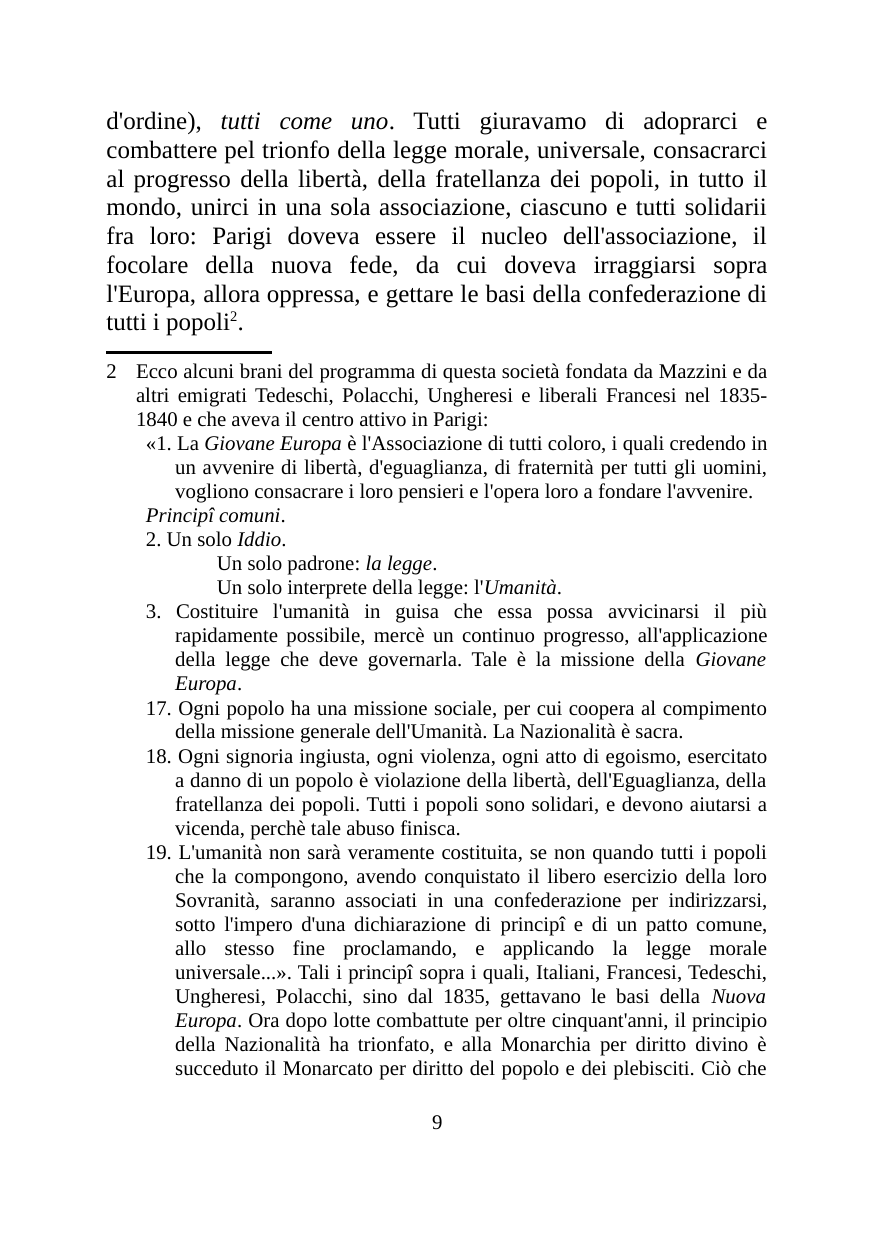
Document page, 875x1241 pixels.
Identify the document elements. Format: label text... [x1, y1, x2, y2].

text Principî comuni. [146, 503, 768, 527]
text 19. L'umanità non sarà veramente costituita, se non quando tutti i popoli che la compongono, avendo conquistato il libero esercizio della loro Sovranità, saranno associati in una confederazione per indirizzarsi, sotto l'impero d'una dichiarazione di principî e di un patto comune, allo stesso fine proclamando, e applicando la legge morale universale...». Tali i principî sopra i quali, Italiani, Francesi, Tedeschi, Ungheresi, Polacchi, sino dal 1835, gettavano le basi della Nuova Europa. Ora dopo lotte combattute per oltre cinquant'anni, il principio della Nazionalità ha trionfato, e alla Monarchia per diritto divino è succeduto il Monarcato per diritto del popolo e dei plebisciti. Ciò che [146, 840, 768, 1080]
text 18. Ogni signoria ingiusta, ogni violenza, ogni atto di egoismo, esercitato a danno di un popolo è violazione della libertà, dell'Eguaglianza, della fratellanza dei popoli. Tutti i popoli sono solidari, e devono aiutarsi a vicenda, perchè tale abuso finisca. [146, 743, 768, 840]
text 2. Un solo Iddio. Un solo padrone: la legge. Un solo interprete della legge: l'Umanità. [146, 527, 768, 599]
text d'ordine), tutti come uno. Tutti giuravamo di adoprarci e combattere pel trionfo della legge morale, universale, consacrarci al progresso della libertà, della fratellanza dei popoli, in tutto il mondo, unirci in una sola associazione, ciascuno e tutti solidarii fra loro: Parigi doveva essere il nucleo dell'associazione, il focolare della nuova fede, da cui doveva irraggiarsi sopra l'Europa, allora oppressa, e gettare le basi della confederazione di tutti i popoli. [106, 106, 768, 336]
text 3. Costituire l'umanità in guisa che essa possa avvicinarsi il più rapidamente possibile, mercè un continuo progresso, all'applicazione della legge che deve governarla. Tale è la missione della Giovane Europa. [146, 599, 768, 695]
text 17. Ogni popolo ha una missione sociale, per cui coopera al compimento della missione generale dell'Umanità. La Nazionalità è sacra. [146, 695, 768, 743]
text «1. La Giovane Europa è l'Associazione di tutti coloro, i quali credendo in un avvenire di libertà, d'eguaglianza, di fraternità per tutti gli uomini, vogliono consacrare i loro pensieri e l'opera loro a fondare l'avvenire. [146, 431, 768, 503]
text Ecco alcuni brani del programma di questa società fondata da Mazzini e da altri emigrati Tedeschi, Polacchi, Ungheresi e liberali Francesi nel 1835-1840 e che aveva il centro attivo in Parigi: [106, 358, 768, 431]
